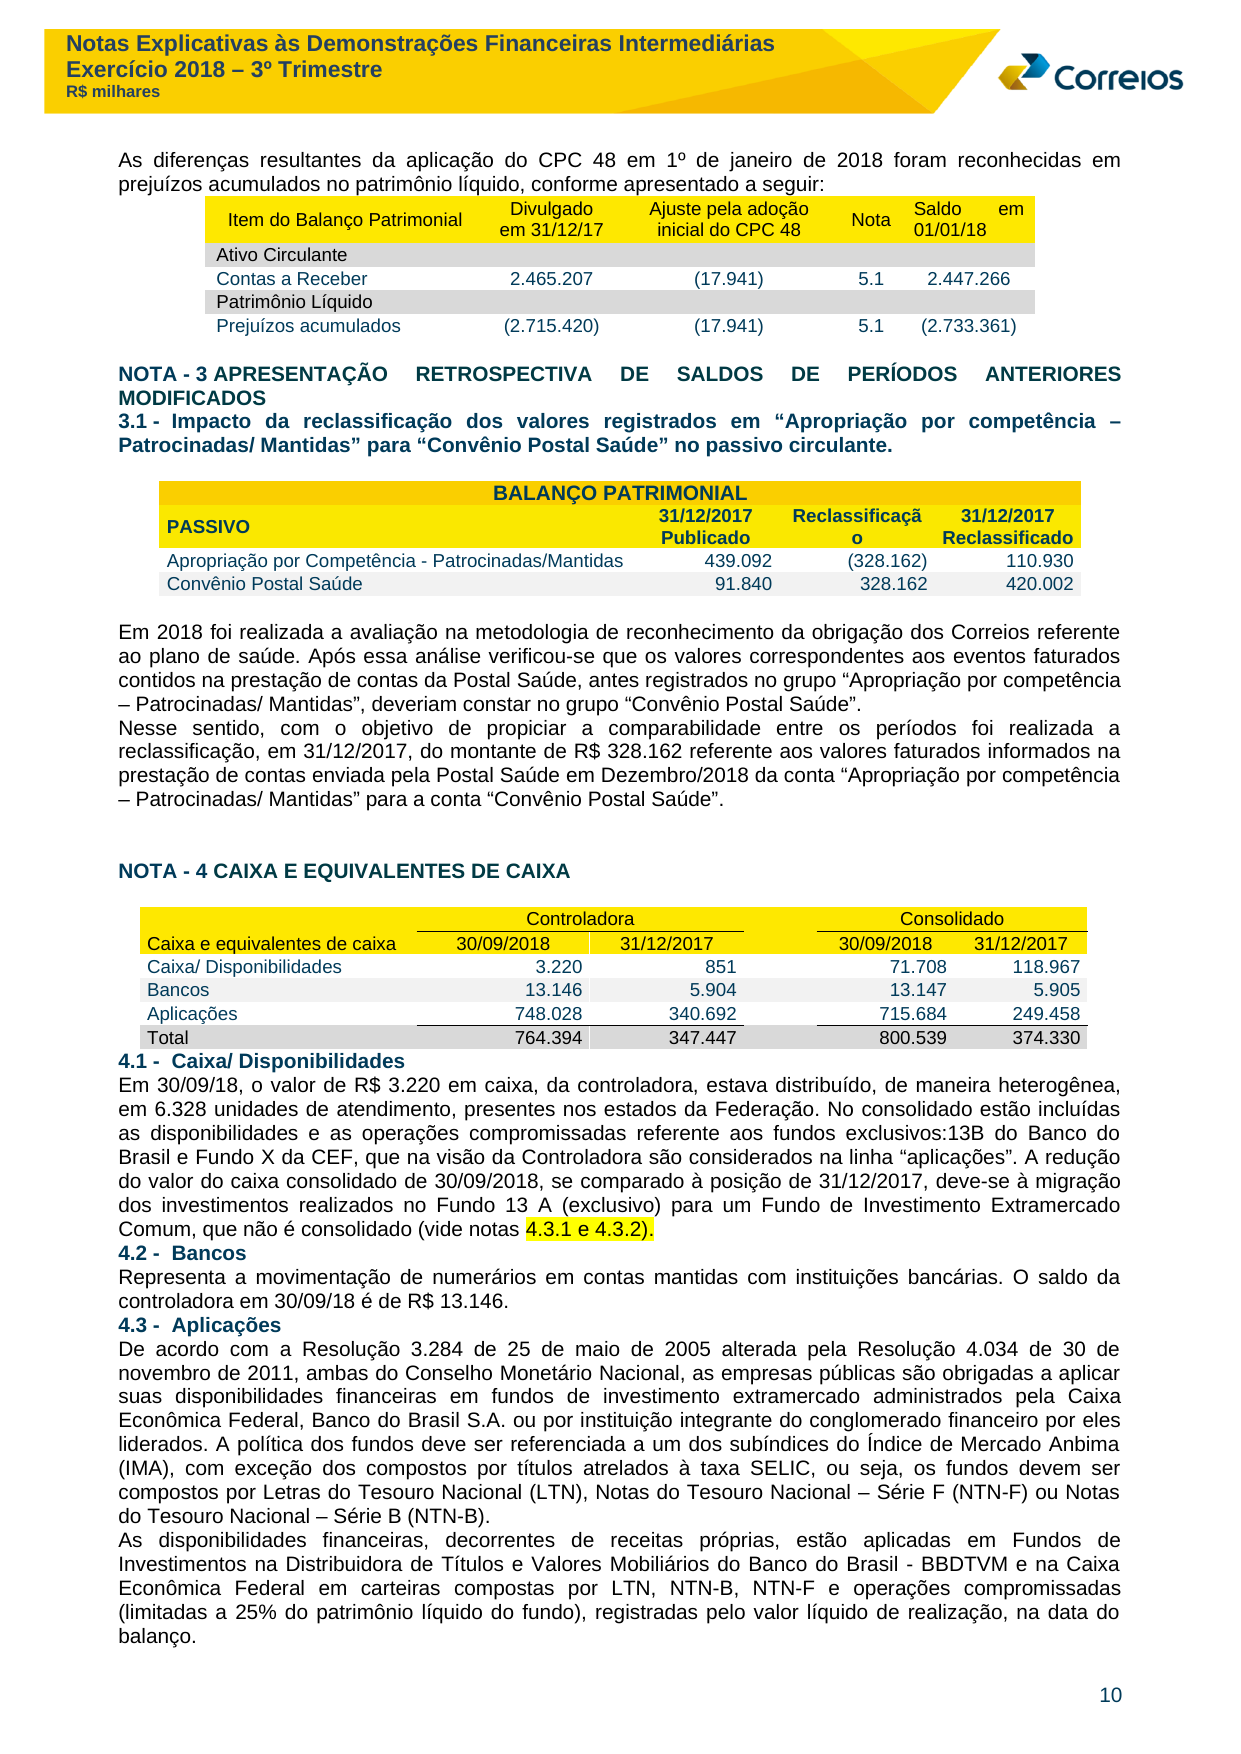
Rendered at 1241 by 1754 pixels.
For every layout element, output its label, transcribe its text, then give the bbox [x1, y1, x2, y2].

table_header Consolidado [817, 907, 1087, 931]
table_cell 715.684 [817, 1002, 954, 1025]
text Em 2018 foi realizada a avaliação na metodologia de reconhecimento da obrigação dos Correios referente ao plano de saúde. Após essa análise verificou-se que os valores correspondentes aos eventos faturados contidos na prestação de contas da Postal Saúde, antes registrados no grupo “Apropriação por competência – Patrocinadas/ Mantidas”, deveriam constar no grupo “Convênio Postal Saúde”. [118, 619, 1122, 715]
table_cell [618, 290, 840, 314]
table_cell 118.967 [954, 954, 1087, 978]
table_cell Bancos [140, 978, 417, 1002]
table_header [140, 907, 417, 931]
table_cell 30/09/2018 [817, 932, 954, 954]
table_cell 31/12/2017 Reclassificado [935, 505, 1081, 548]
table_cell 249.458 [954, 1002, 1087, 1025]
table_cell 764.394 [417, 1026, 589, 1049]
table_cell 5.1 [840, 314, 902, 337]
table_cell [618, 243, 840, 267]
table_cell Patrimônio Líquido [205, 290, 485, 314]
table_cell (328.162) [779, 548, 935, 572]
table_cell 347.447 [590, 1026, 744, 1049]
table_cell (17.941) [618, 314, 840, 337]
table_cell [744, 931, 817, 954]
text As diferenças resultantes da aplicação do CPC 48 em 1º de janeiro de 2018 foram reconhecidas em prejuízos acumulados no patrimônio líquido, conforme apresentado a seguir: [118, 148, 1122, 196]
subtitle CAIXA E EQUIVALENTES DE CAIXA [118, 859, 1122, 883]
picture [298, 272, 305, 285]
table_cell 13.146 [417, 978, 589, 1002]
table_cell 800.539 [817, 1026, 954, 1049]
table_header Saldo em 01/01/18 [902, 196, 1035, 243]
subtitle Caixa/ Disponibilidades [118, 1049, 1122, 1073]
table_cell (2.733.361) [902, 314, 1035, 337]
table_cell 31/12/2017 [954, 932, 1087, 954]
table_cell (17.941) [618, 267, 840, 290]
picture [434, 554, 441, 560]
table_cell [744, 1002, 817, 1025]
table_cell Total [140, 1025, 417, 1049]
subtitle Aplicações [118, 1312, 1122, 1336]
table_cell 71.708 [817, 954, 954, 978]
subtitle APRESENTAÇÃO RETROSPECTIVA DE SALDOS DE PERÍODOS ANTERIORES MODIFICADOS [118, 361, 1122, 409]
picture [1014, 960, 1018, 971]
table_cell Ativo Circulante [205, 243, 485, 267]
table_cell 851 [590, 954, 744, 978]
table_cell [744, 978, 817, 1002]
table_cell 420.002 [935, 572, 1081, 596]
picture [191, 580, 195, 590]
table_cell (2.715.420) [485, 314, 618, 337]
table_cell [902, 243, 1035, 267]
text Representa a movimentação de numerários em contas mantidas com instituições bancárias. O saldo da controladora em 30/09/18 é de R$ 13.146. [118, 1264, 1122, 1312]
table_cell 5.904 [590, 978, 744, 1002]
table_cell 31/12/2017 [590, 932, 744, 954]
table_cell 374.330 [954, 1026, 1087, 1049]
text De acordo com a Resolução 3.284 de 25 de maio de 2005 alterada pela Resolução 4.034 de 30 de novembro de 2011, ambas do Conselho Monetário Nacional, as empresas públicas são obrigadas a aplicar suas disponibilidades financeiras em fundos de investimento extramercado administrados pela Caixa Econômica Federal, Banco do Brasil S.A. ou por instituição integrante do conglomerado financeiro por eles liderados. A política dos fundos deve ser referenciada a um dos subíndices do Índice de Mercado Anbima (IMA), com exceção dos compostos por títulos atrelados à taxa SELIC, ou seja, os fundos devem ser compostos por Letras do Tesouro Nacional (LTN), Notas do Tesouro Nacional – Série F (NTN-F) ou Notas do Tesouro Nacional – Série B (NTN-B). [118, 1336, 1122, 1528]
table_header BALANÇO PATRIMONIAL [159, 481, 1081, 505]
table_cell 110.930 [935, 548, 1081, 572]
table_cell 748.028 [417, 1002, 589, 1025]
picture [330, 322, 334, 332]
table_cell [744, 1025, 817, 1049]
table_cell 328.162 [779, 572, 935, 596]
table_cell 3.220 [417, 954, 589, 978]
table_cell [485, 290, 618, 314]
table_header Nota [840, 196, 902, 243]
table_cell 31/12/2017 Publicado [632, 505, 779, 548]
text Em 30/09/18, o valor de R$ 3.220 em caixa, da controladora, estava distribuído, de maneira heterogênea, em 6.328 unidades de atendimento, presentes nos estados da Federação. No consolidado estão incluídas as disponibilidades e as operações compromissadas referente aos fundos exclusivos:13B do Banco do Brasil e Fundo X da CEF, que na visão da Controladora são considerados na linha “aplicações”. A redução do valor do caixa consolidado de 30/09/2018, se comparado à posição de 31/12/2017, deve-se à migração dos investimentos realizados no Fundo 13 A (exclusivo) para um Fundo de Investimento Extramercado Comum, que não é consolidado (vide notas 4.3.1 e 4.3.2). [118, 1073, 1122, 1241]
table_cell 439.092 [632, 548, 779, 572]
table_header Ajuste pela adoção inicial do CPC 48 [618, 196, 840, 243]
table_cell 2.465.207 [485, 267, 618, 290]
table_header Divulgado em 31/12/17 [485, 196, 618, 243]
table_cell Reclassificação [779, 505, 935, 548]
table_cell [840, 243, 902, 267]
table_cell [840, 290, 902, 314]
table_cell [744, 954, 817, 978]
subtitle Impacto da reclassificação dos valores registrados em “Apropriação por competência – Patrocinadas/ Mantidas” para “Convênio Postal Saúde” no passivo circulante. [118, 409, 1122, 457]
table_cell 340.692 [590, 1002, 744, 1025]
text Nesse sentido, com o objetivo de propiciar a comparabilidade entre os períodos foi realizada a reclassificação, em 31/12/2017, do montante de R$ 328.162 referente aos valores faturados informados na prestação de contas enviada pela Postal Saúde em Dezembro/2018 da conta “Apropriação por competência – Patrocinadas/ Mantidas” para a conta “Convênio Postal Saúde”. [118, 715, 1122, 811]
table_cell PASSIVO [159, 505, 632, 548]
table_cell 13.147 [817, 978, 954, 1002]
table_cell [902, 290, 1035, 314]
table_cell Caixa e equivalentes de caixa [140, 931, 417, 954]
picture [44, 29, 1210, 114]
table_cell Aplicações [140, 1002, 417, 1025]
table_header Controladora [417, 907, 744, 931]
table_cell 30/09/2018 [417, 932, 589, 954]
table_header [744, 907, 817, 931]
table_cell 5.1 [840, 267, 902, 290]
table_cell 91.840 [632, 572, 779, 596]
table_cell 2.447.266 [902, 267, 1035, 290]
table_cell Convênio Postal Saúde [159, 572, 632, 596]
table_header Item do Balanço Patrimonial [205, 196, 485, 243]
table_cell 5.905 [954, 978, 1087, 1002]
table_cell Contas a Receber [205, 267, 485, 290]
table_cell Apropriação por Competência - Patrocinadas/Mantidas [159, 548, 632, 572]
picture [170, 986, 174, 996]
table_cell [485, 243, 618, 267]
text As disponibilidades financeiras, decorrentes de receitas próprias, estão aplicadas em Fundos de Investimentos na Distribuidora de Títulos e Valores Mobiliários do Banco do Brasil - BBDTVM e na Caixa Econômica Federal em carteiras compostas por LTN, NTN-B, NTN-F e operações compromissadas (limitadas a 25% do patrimônio líquido do fundo), registradas pelo valor líquido de realização, na data do balanço. [118, 1528, 1122, 1648]
table_cell Prejuízos acumulados [205, 314, 485, 337]
table_cell Caixa/ Disponibilidades [140, 954, 417, 978]
subtitle Bancos [118, 1241, 1122, 1264]
